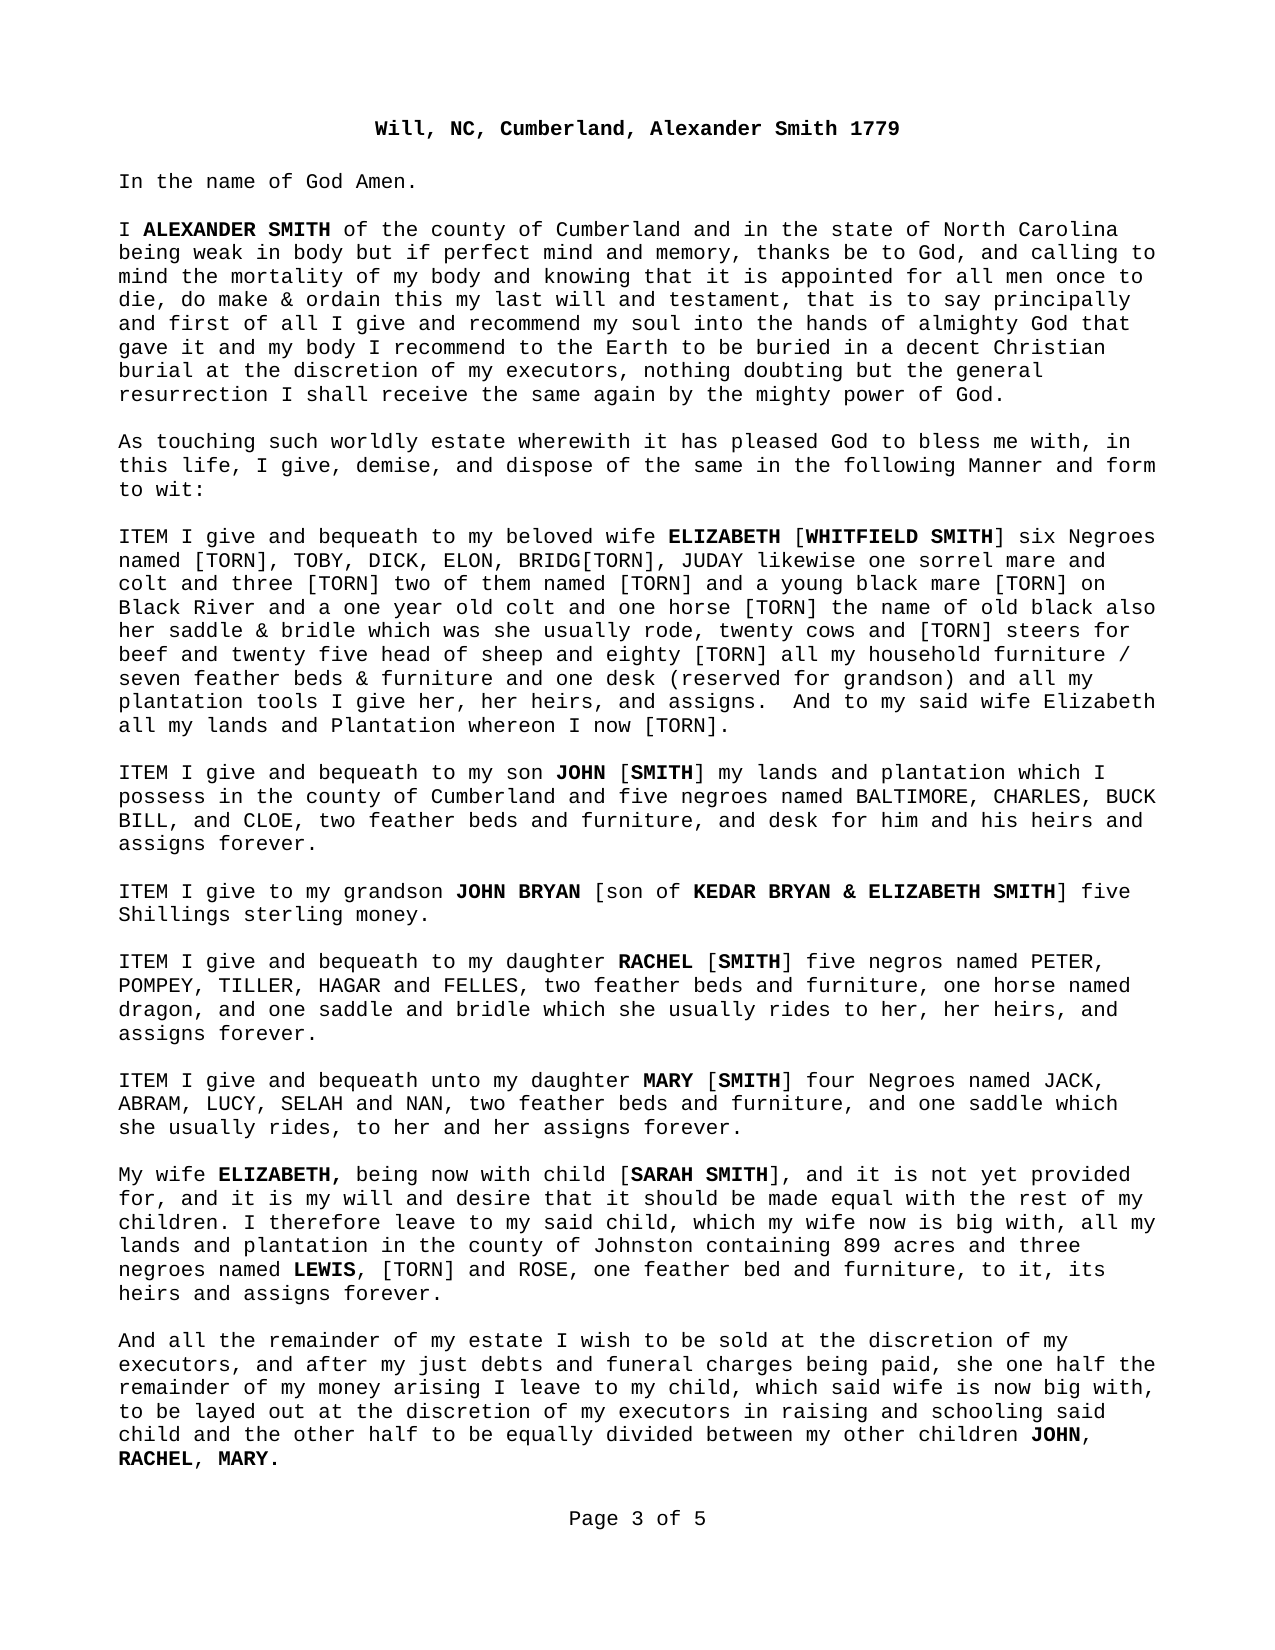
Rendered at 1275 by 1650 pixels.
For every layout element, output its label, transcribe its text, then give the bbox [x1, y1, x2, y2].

text As touching such worldly estate wherewith it has pleased God to bless me with, in this life, I give, demise, and dispose of the same in the following Manner and form to wit: [118, 431, 1157, 502]
text item I give and bequeath unto my daughter Mary [SMITH] four Negroes named Jack, Abram, Lucy, sELAH and NAN, two feather beds and furniture, and one saddle which she usually rides, to her and her assigns forever. [118, 1070, 1157, 1141]
text Item I give and bequeath to my beloved wife Elizabeth [Whitfield Smith] six Negroes named [TORN], Toby, Dick, Elon, Bridg[TORN], Juday likewise one sorrel mare and colt and three [TORN] two of them named [TORN] and a young black mare [TORN] on Black River and a one year old colt and one horse [TORN] the name of old black also her saddle & bridle which was she usually rode, twenty cows and [TORN] steers for beef and twenty five head of sheep and eighty [TORN] all my household furniture / seven feather beds & furniture and one desk (reserved for grandson) and all my plantation tools I give her, her heirs, and assigns. And to my said wife Elizabeth all my lands and Plantation whereon I now [TORN]. [118, 526, 1157, 739]
text Item I give to my grandson John Bryan [son of Kedar Bryan & Elizabeth Smith] five Shillings sterling money. [118, 881, 1157, 928]
text I Alexander Smith of the county of Cumberland and in the state of North Carolina being weak in body but if perfect mind and memory, thanks be to God, and calling to mind the mortality of my body and knowing that it is appointed for all men once to die, do make & ordain this my last will and testament, that is to say principally and first of all I give and recommend my soul into the hands of almighty God that gave it and my body I recommend to the Earth to be buried in a decent Christian burial at the discretion of my executors, nothing doubting but the general resurrection I shall receive the same again by the mighty power of God. [118, 218, 1157, 408]
text And all the remainder of my estate I wish to be sold at the discretion of my executors, and after my just debts and funeral charges being paid, she one half the remainder of my money arising I leave to my child, which said wife is now big with, to be layed out at the discretion of my executors in raising and schooling said child and the other half to be equally divided between my other children John, Rachel, Mary. [118, 1330, 1157, 1472]
text Item I give and bequeath to my daughter Rachel [SMITH] five negros named Peter, Pompey, Tiller, Hagar and felles, two feather beds and furniture, one horse named dragon, and one saddle and bridle which she usually rides to her, her heirs, and assigns forever. [118, 952, 1157, 1046]
text My wife Elizabeth, being now with child [SARAH SMITH], and it is not yet provided for, and it is my will and desire that it should be made equal with the rest of my children. I therefore leave to my said child, which my wife now is big with, all my lands and plantation in the county of Johnston containing 899 acres and three negroes named Lewis, [TORN] and ROSE, one feather bed and furniture, to it, its heirs and assigns forever. [118, 1164, 1157, 1306]
text In the name of God Amen. [118, 171, 1157, 195]
text Item I give and bequeath to my son JOHN [SMITH] my lands and plantation which I possess in the county of Cumberland and five negroes named Baltimore, Charles, buck Bill, and Cloe, two feather beds and furniture, and desk for him and his heirs and assigns forever. [118, 762, 1157, 857]
